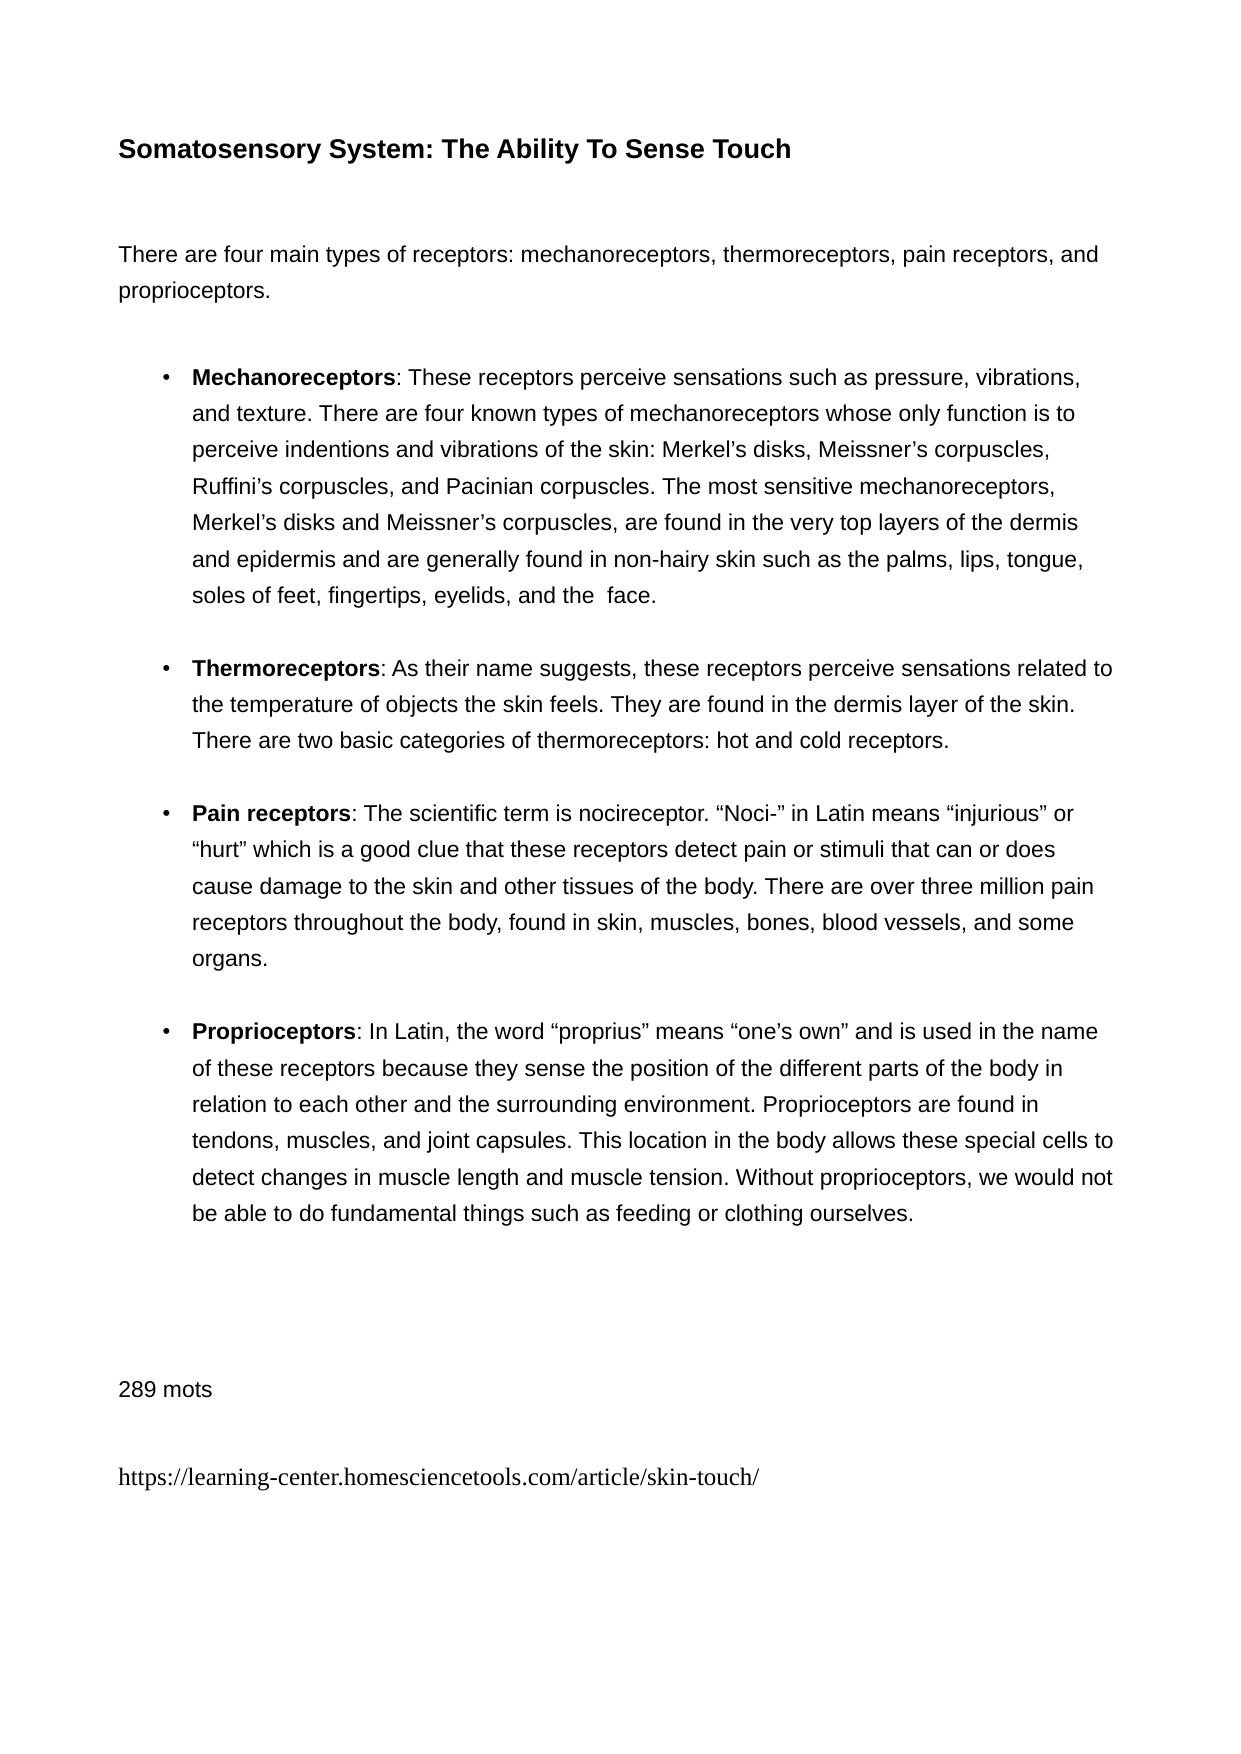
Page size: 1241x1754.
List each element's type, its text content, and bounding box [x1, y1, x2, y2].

list Pain receptors: The scientific term is nocireceptor. “Noci-” in Latin means “injurious” or “hurt” which is a good clue that these receptors detect pain or stimuli that can or does cause damage to the skin and other tissues of the body. There are over three million pain receptors throughout the body, found in skin, muscles, bones, blood vessels, and some organs. [162, 800, 1122, 1008]
text There are four main types of receptors: mechanoreceptors, thermoreceptors, pain receptors, and proprioceptors. [118, 241, 1122, 304]
text 289 mots [118, 1376, 1122, 1402]
list Mechanoreceptors: These receptors perceive sensations such as pressure, vibrations, and texture. There are four known types of mechanoreceptors whose only function is to perceive indentions and vibrations of the skin: Merkel’s disks, Meissner’s corpuscles, Ruffini’s corpuscles, and Pacinian corpuscles. The most sensitive mechanoreceptors, Merkel’s disks and Meissner’s corpuscles, are found in the very top layers of the dermis and epidermis and are generally found in non-hairy skin such as the palms, lips, tongue, soles of feet, fingertips, eyelids, and the face. [162, 364, 1122, 644]
subtitle Somatosensory System: The Ability To Sense Touch [118, 133, 1122, 164]
text https://learning-center.homesciencetools.com/article/skin-touch/ [118, 1462, 1122, 1491]
list Thermoreceptors: As their name suggests, these receptors perceive sensations related to the temperature of objects the skin feels. They are found in the dermis layer of the skin. There are two basic categories of thermoreceptors: hot and cold receptors. [162, 654, 1122, 790]
list Proprioceptors: In Latin, the word “proprius” means “one’s own” and is used in the name of these receptors because they sense the position of the different parts of the body in relation to each other and the surrounding environment. Proprioceptors are found in tendons, muscles, and joint capsules. This location in the body allows these special cells to detect changes in muscle length and muscle tension. Without proprioceptors, we would not be able to do fundamental things such as feeding or clothing ourselves. [162, 1018, 1122, 1226]
